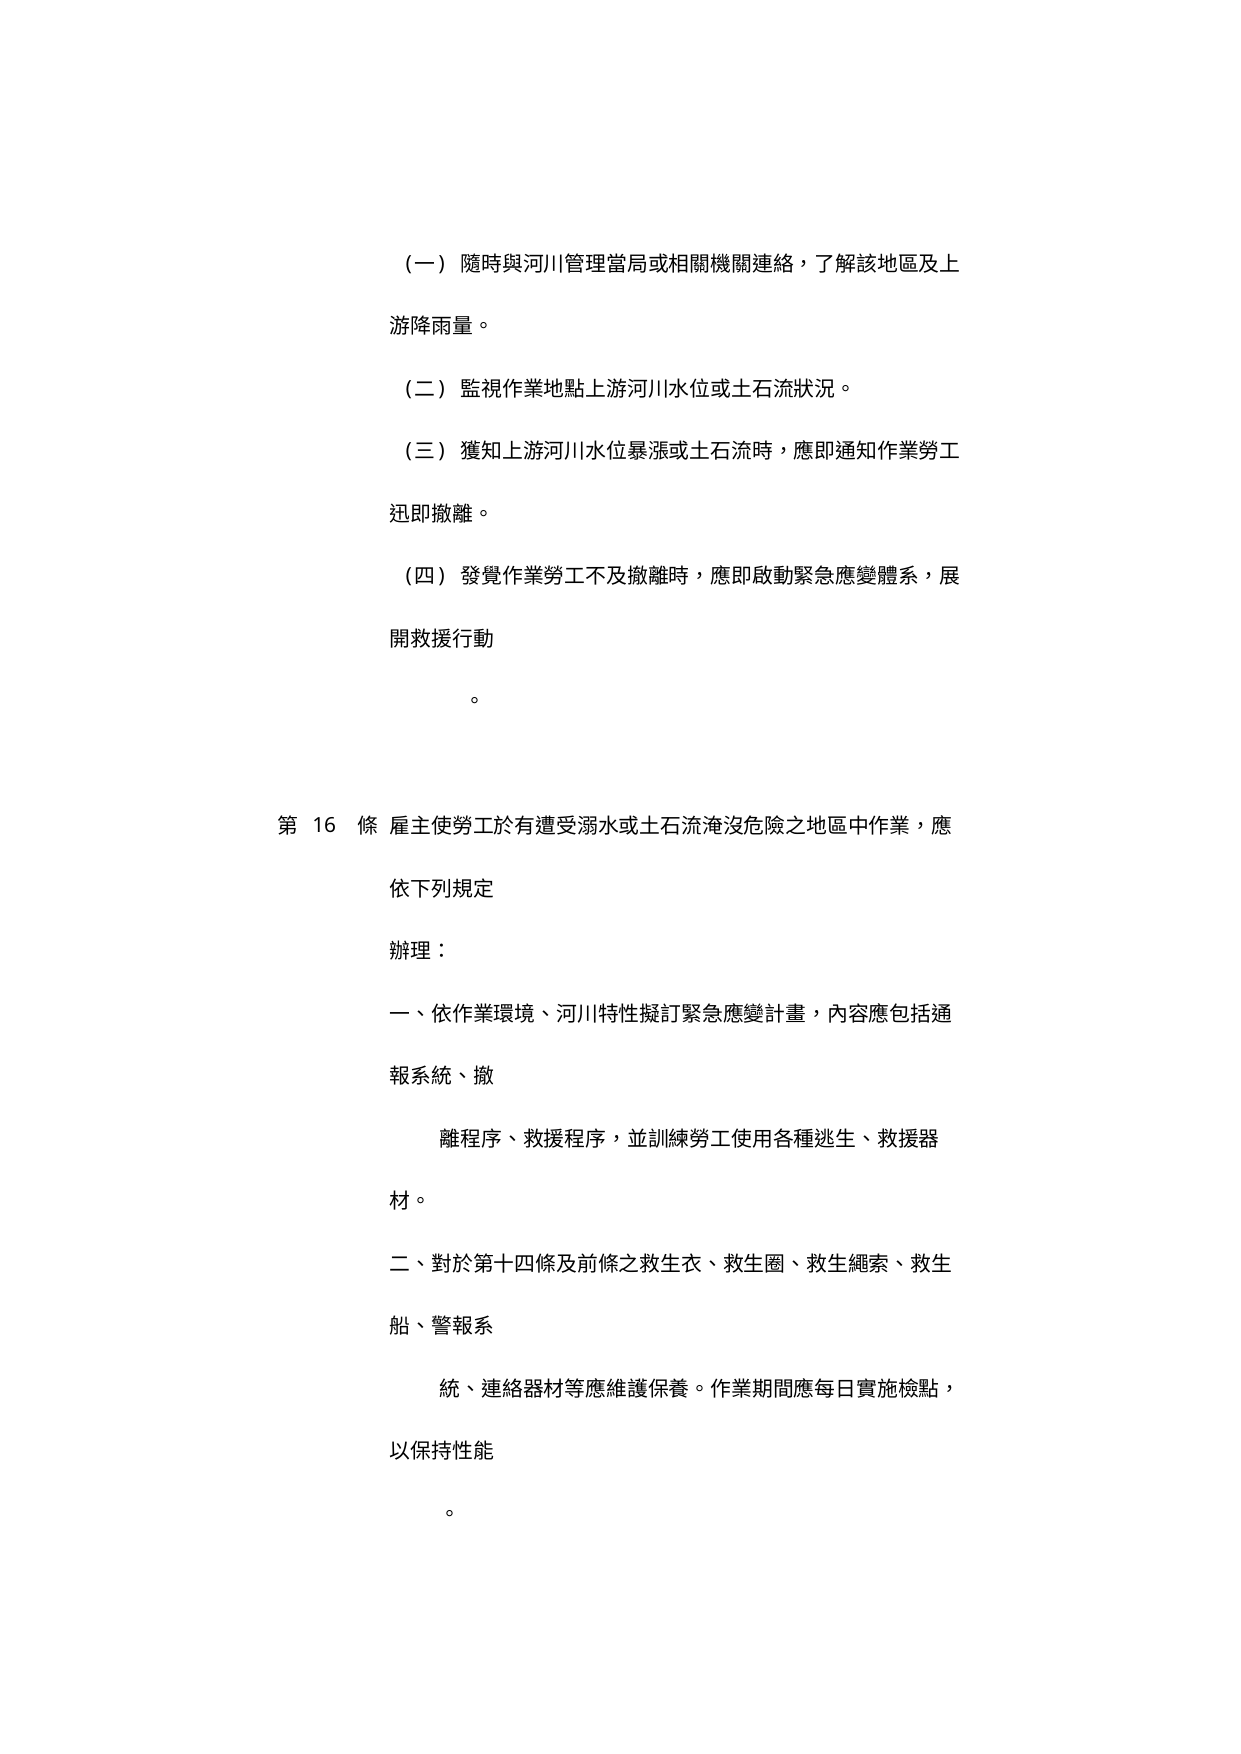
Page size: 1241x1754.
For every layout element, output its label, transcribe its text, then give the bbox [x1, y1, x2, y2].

table_cell (一) 隨時與河川管理當局或相關機關連絡，了解該地區及上游降雨量。 (二) 監視作業地點上游河川水位或土石流狀況。 (三) 獲知上游河川水位暴漲或土石流時，應即通知作業勞工迅即撤離。 (四) 發覺作業勞工不及撤離時，應即啟動緊急應變體系，展開救援行動 。 [386, 158, 966, 724]
table_cell 第 16 條 [274, 724, 386, 1536]
table_cell [274, 158, 386, 724]
table_cell 雇主使勞工於有遭受溺水或土石流淹沒危險之地區中作業，應依下列規定 辦理： 一、依作業環境、河川特性擬訂緊急應變計畫，內容應包括通報系統、撤 離程序、救援程序，並訓練勞工使用各種逃生、救援器材。 二、對於第十四條及前條之救生衣、救生圈、救生繩索、救生船、警報系 統、連絡器材等應維護保養。作業期間應每日實施檢點，以保持性能 。 [386, 724, 966, 1536]
